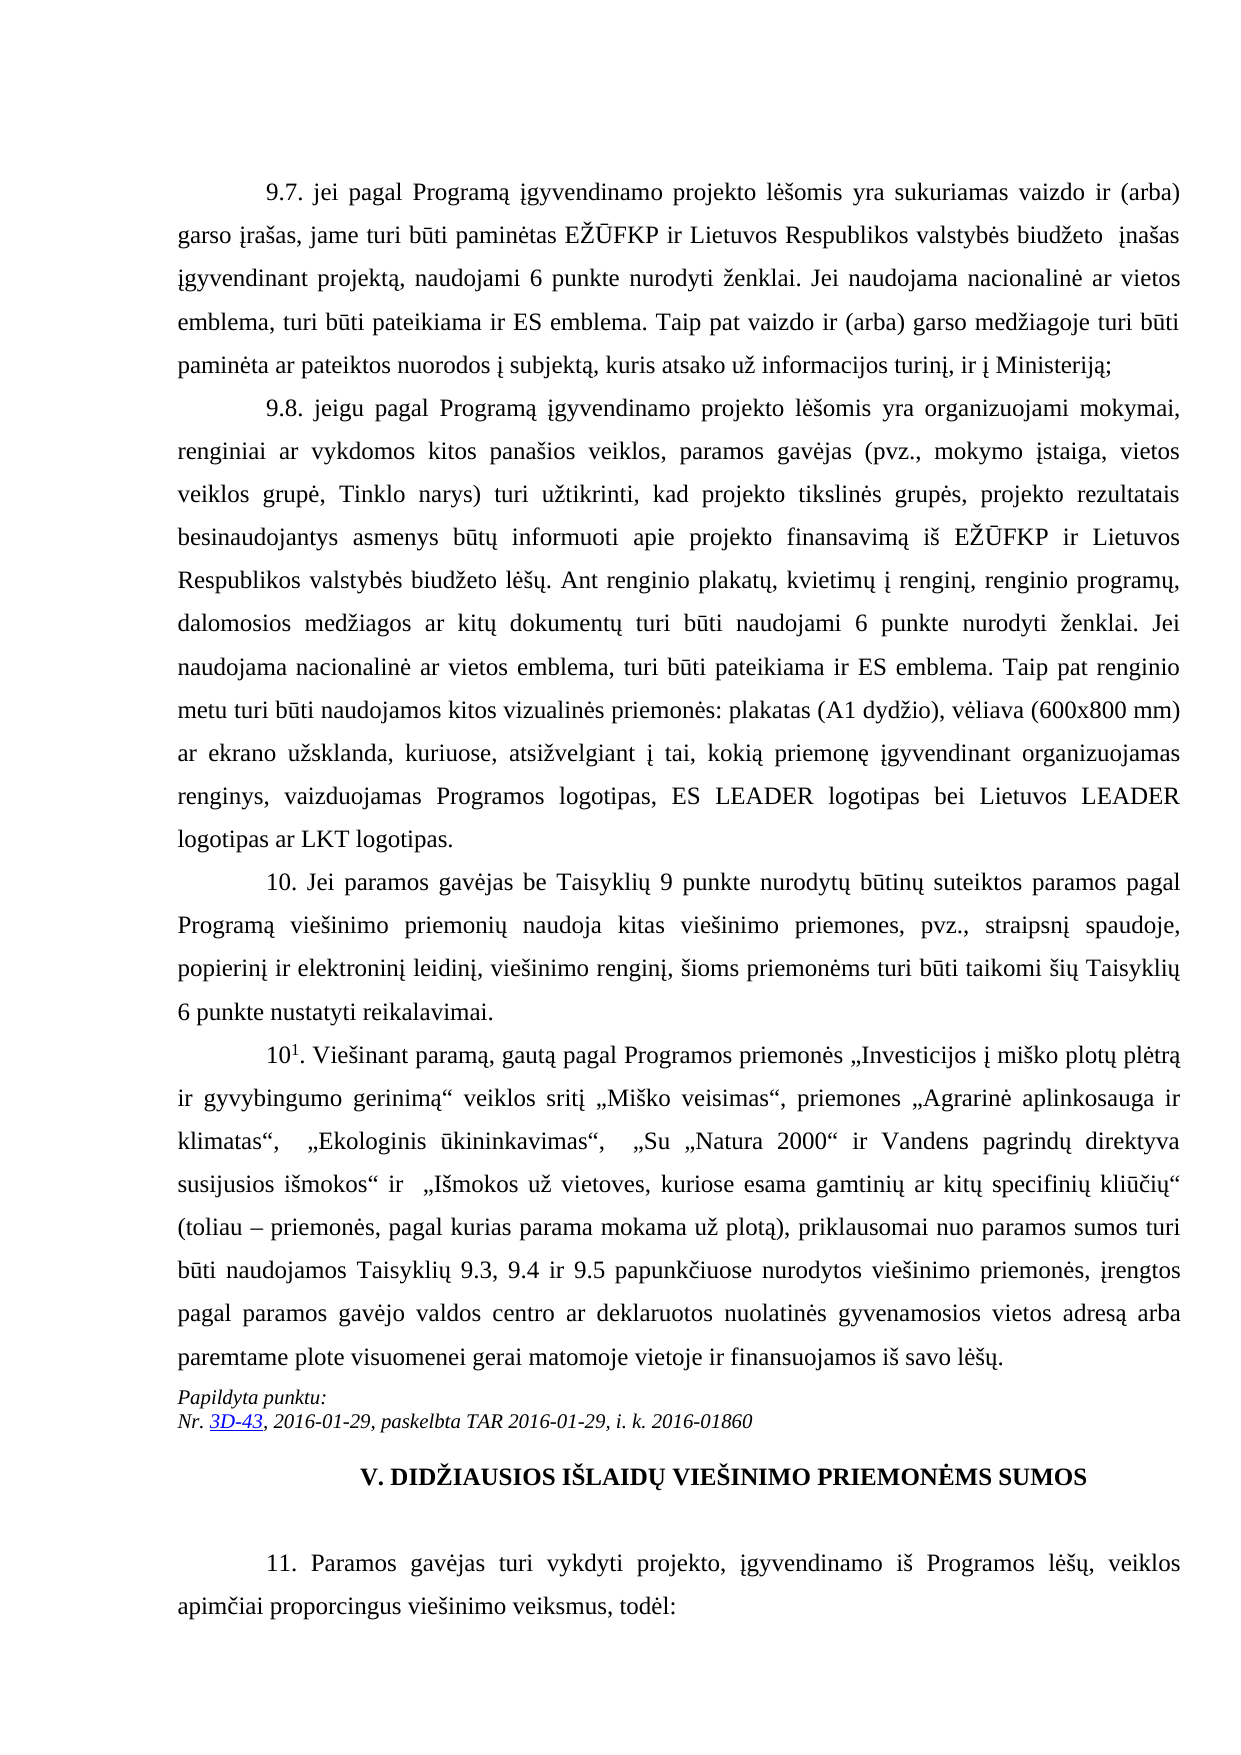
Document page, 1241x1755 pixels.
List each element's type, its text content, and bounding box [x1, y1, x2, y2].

text V. DIDŽIAUSIOS IŠLAIDŲ VIEŠINIMO PRIEMONĖMS SUMOS [177, 1462, 1181, 1490]
text 11. Paramos gavėjas turi vykdyti projekto, įgyvendinamo iš Programos lėšų, veiklos apimčiai proporcingus viešinimo veiksmus, todėl: [177, 1548, 1181, 1620]
text Nr. 3D-43, 2016-01-29, paskelbta TAR 2016-01-29, i. k. 2016-01860 [177, 1409, 1181, 1433]
text 9.7. jei pagal Programą įgyvendinamo projekto lėšomis yra sukuriamas vaizdo ir (arba) garso įrašas, jame turi būti paminėtas EŽŪFKP ir Lietuvos Respublikos valstybės biudžeto įnašas įgyvendinant projektą, naudojami 6 punkte nurodyti ženklai. Jei naudojama nacionalinė ar vietos emblema, turi būti pateikiama ir ES emblema. Taip pat vaizdo ir (arba) garso medžiagoje turi būti paminėta ar pateiktos nuorodos į subjektą, kuris atsako už informacijos turinį, ir į Ministeriją; [177, 177, 1181, 378]
text Papildyta punktu: [177, 1385, 1181, 1409]
text 10. Jei paramos gavėjas be Taisyklių 9 punkte nurodytų būtinų suteiktos paramos pagal Programą viešinimo priemonių naudoja kitas viešinimo priemones, pvz., straipsnį spaudoje, popierinį ir elektroninį leidinį, viešinimo renginį, šioms priemonėms turi būti taikomi šių Taisyklių 6 punkte nustatyti reikalavimai. [177, 867, 1181, 1025]
text 9.8. jeigu pagal Programą įgyvendinamo projekto lėšomis yra organizuojami mokymai, renginiai ar vykdomos kitos panašios veiklos, paramos gavėjas (pvz., mokymo įstaiga, vietos veiklos grupė, Tinklo narys) turi užtikrinti, kad projekto tikslinės grupės, projekto rezultatais besinaudojantys asmenys būtų informuoti apie projekto finansavimą iš EŽŪFKP ir Lietuvos Respublikos valstybės biudžeto lėšų. Ant renginio plakatų, kvietimų į renginį, renginio programų, dalomosios medžiagos ar kitų dokumentų turi būti naudojami 6 punkte nurodyti ženklai. Jei naudojama nacionalinė ar vietos emblema, turi būti pateikiama ir ES emblema. Taip pat renginio metu turi būti naudojamos kitos vizualinės priemonės: plakatas (A1 dydžio), vėliava (600x800 mm) ar ekrano užsklanda, kuriuose, atsižvelgiant į tai, kokią priemonę įgyvendinant organizuojamas renginys, vaizduojamas Programos logotipas, ES LEADER logotipas bei Lietuvos LEADER logotipas ar LKT logotipas. [177, 393, 1181, 853]
text 101. Viešinant paramą, gautą pagal Programos priemonės „Investicijos į miško plotų plėtrą ir gyvybingumo gerinimą“ veiklos sritį „Miško veisimas“, priemones „Agrarinė aplinkosauga ir klimatas“, „Ekologinis ūkininkavimas“, „Su „Natura 2000“ ir Vandens pagrindų direktyva susijusios išmokos“ ir „Išmokos už vietoves, kuriose esama gamtinių ar kitų specifinių kliūčių“ (toliau – priemonės, pagal kurias parama mokama už plotą), priklausomai nuo paramos sumos turi būti naudojamos Taisyklių 9.3, 9.4 ir 9.5 papunkčiuose nurodytos viešinimo priemonės, įrengtos pagal paramos gavėjo valdos centro ar deklaruotos nuolatinės gyvenamosios vietos adresą arba paremtame plote visuomenei gerai matomoje vietoje ir finansuojamos iš savo lėšų. [177, 1040, 1181, 1370]
